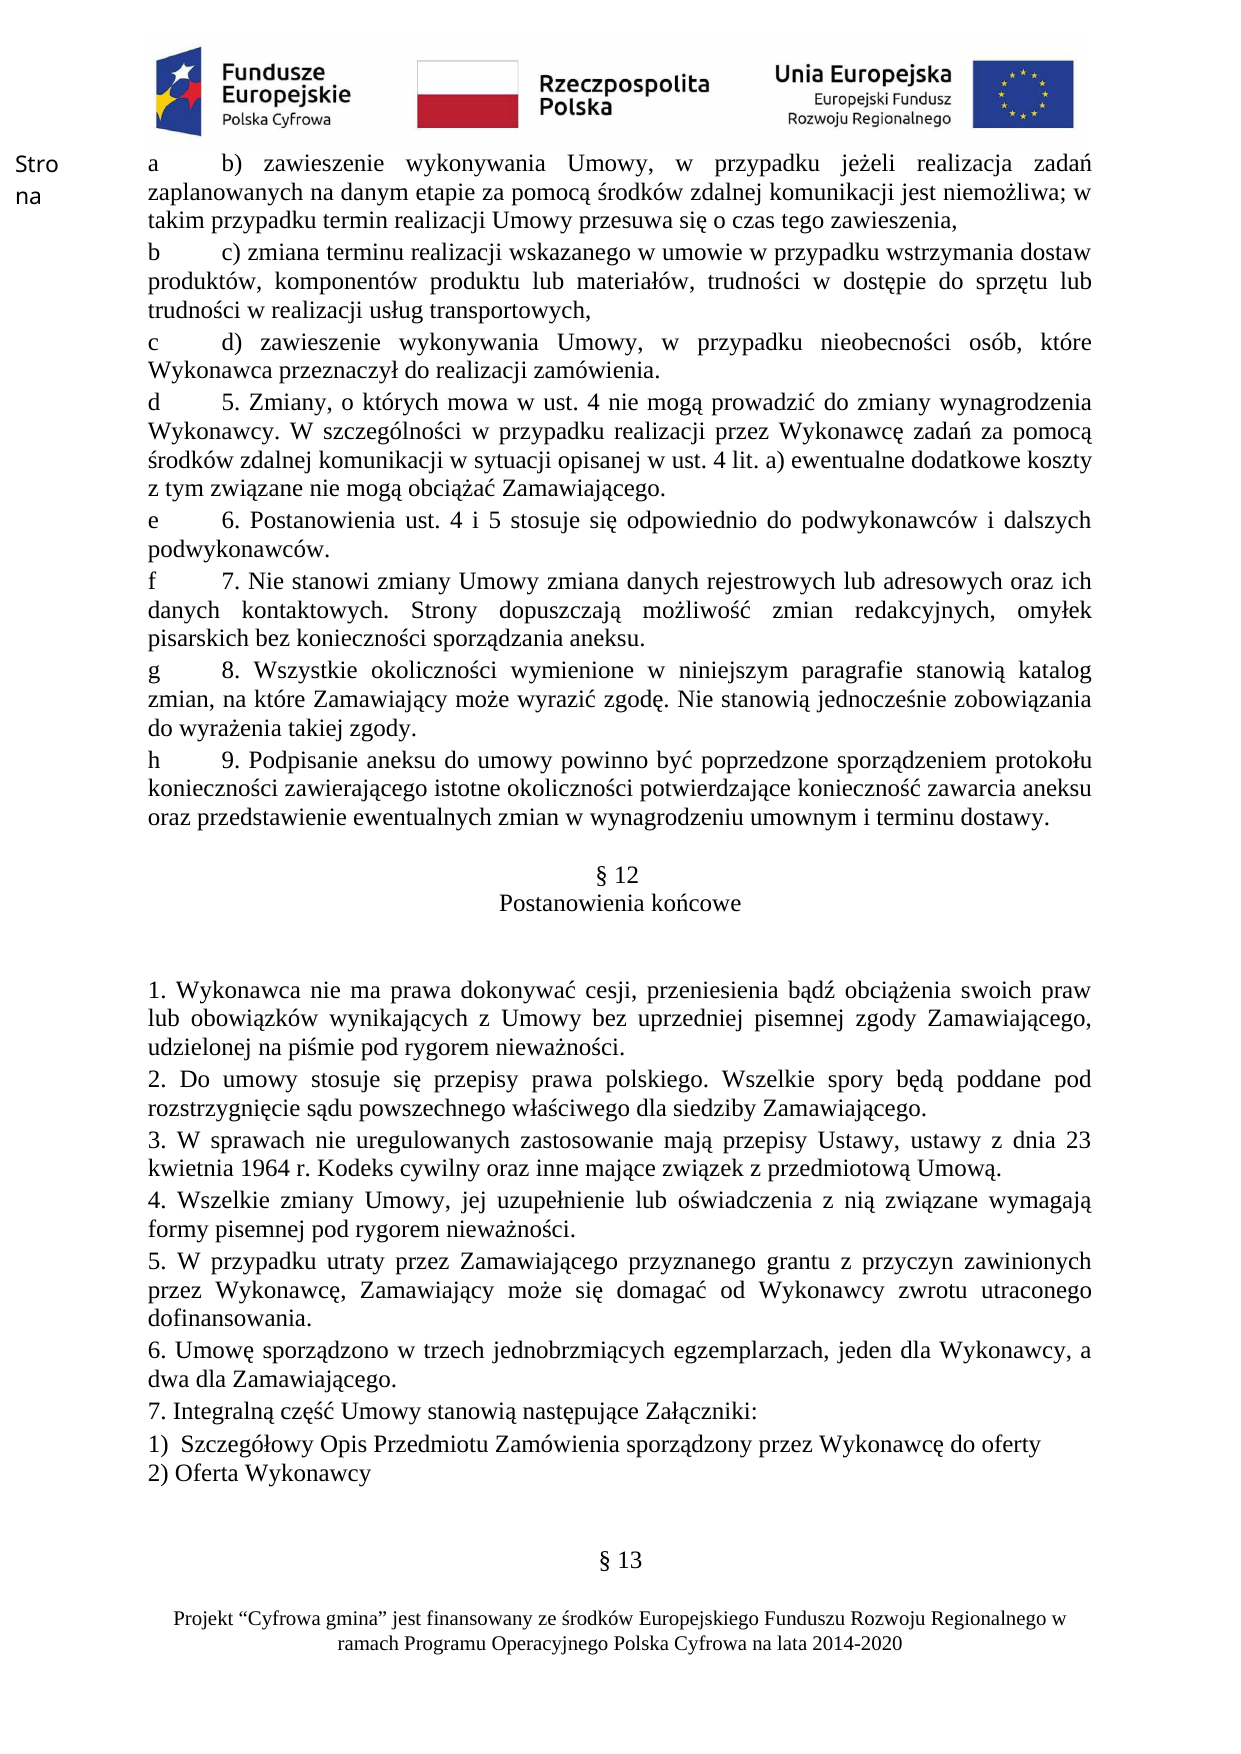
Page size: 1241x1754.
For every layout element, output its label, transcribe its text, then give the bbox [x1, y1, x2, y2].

text 6. Umowę sporządzono w trzech jednobrzmiących egzemplarzach, jeden dla Wykonawcy, a dwa dla Zamawiającego. [148, 1335, 1093, 1393]
list 7. Nie stanowi zmiany Umowy zmiana danych rejestrowych lub adresowych oraz ich danych kontaktowych. Strony dopuszczają możliwość zmian redakcyjnych, omyłek pisarskich bez konieczności sporządzania aneksu. [148, 566, 1093, 652]
text 2) Oferta Wykonawcy [148, 1458, 1093, 1487]
text 4. Wszelkie zmiany Umowy, jej uzupełnienie lub oświadczenia z nią związane wymagają formy pisemnej pod rygorem nieważności. [148, 1185, 1093, 1243]
list d) zawieszenie wykonywania Umowy, w przypadku nieobecności osób, które Wykonawca przeznaczył do realizacji zamówienia. [148, 327, 1093, 384]
text § 13 [148, 1545, 1093, 1573]
text 1. Wykonawca nie ma prawa dokonywać cesji, przeniesienia bądź obciążenia swoich praw lub obowiązków wynikających z Umowy bez uprzedniej pisemnej zgody Zamawiającego, udzielonej na piśmie pod rygorem nieważności. [148, 975, 1093, 1061]
list 8. Wszystkie okoliczności wymienione w niniejszym paragrafie stanowią katalog zmian, na które Zamawiający może wyrazić zgodę. Nie stanowią jednocześnie zobowiązania do wyrażenia takiej zgody. [148, 655, 1093, 742]
list 9. Podpisanie aneksu do umowy powinno być poprzedzone sporządzeniem protokołu konieczności zawierającego istotne okoliczności potwierdzające konieczność zawarcia aneksu oraz przedstawienie ewentualnych zmian w wynagrodzeniu umownym i terminu dostawy. [148, 745, 1093, 831]
list 6. Postanowienia ust. 4 i 5 stosuje się odpowiednio do podwykonawców i dalszych podwykonawców. [148, 505, 1093, 563]
text § 12 [148, 860, 1093, 888]
text 7. Integralną część Umowy stanowią następujące Załączniki: [148, 1396, 1093, 1425]
list c) zmiana terminu realizacji wskazanego w umowie w przypadku wstrzymania dostaw produktów, komponentów produktu lub materiałów, trudności w dostępie do sprzętu lub trudności w realizacji usług transportowych, [148, 237, 1093, 323]
text 5. W przypadku utraty przez Zamawiającego przyznanego grantu z przyczyn zawinionych przez Wykonawcę, Zamawiający może się domagać od Wykonawcy zwrotu utraconego dofinansowania. [148, 1246, 1093, 1332]
list 5. Zmiany, o których mowa w ust. 4 nie mogą prowadzić do zmiany wynagrodzenia Wykonawcy. W szczególności w przypadku realizacji przez Wykonawcę zadań za pomocą środków zdalnej komunikacji w sytuacji opisanej w ust. 4 lit. a) ewentualne dodatkowe koszty z tym związane nie mogą obciążać Zamawiającego. [148, 387, 1093, 502]
list b) zawieszenie wykonywania Umowy, w przypadku jeżeli realizacja zadań zaplanowanych na danym etapie za pomocą środków zdalnej komunikacji jest niemożliwa; w takim przypadku termin realizacji Umowy przesuwa się o czas tego zawieszenia, [148, 148, 1093, 234]
text 3. W sprawach nie uregulowanych zastosowanie mają przepisy Ustawy, ustawy z dnia 23 kwietnia 1964 r. Kodeks cywilny oraz inne mające związek z przedmiotową Umową. [148, 1125, 1093, 1182]
text 1) Szczegółowy Opis Przedmiotu Zamówienia sporządzony przez Wykonawcę do oferty [148, 1428, 1093, 1458]
text Postanowienia końcowe [148, 888, 1093, 917]
text 2. Do umowy stosuje się przepisy prawa polskiego. Wszelkie spory będą poddane pod rozstrzygnięcie sądu powszechnego właściwego dla siedziby Zamawiającego. [148, 1064, 1093, 1122]
